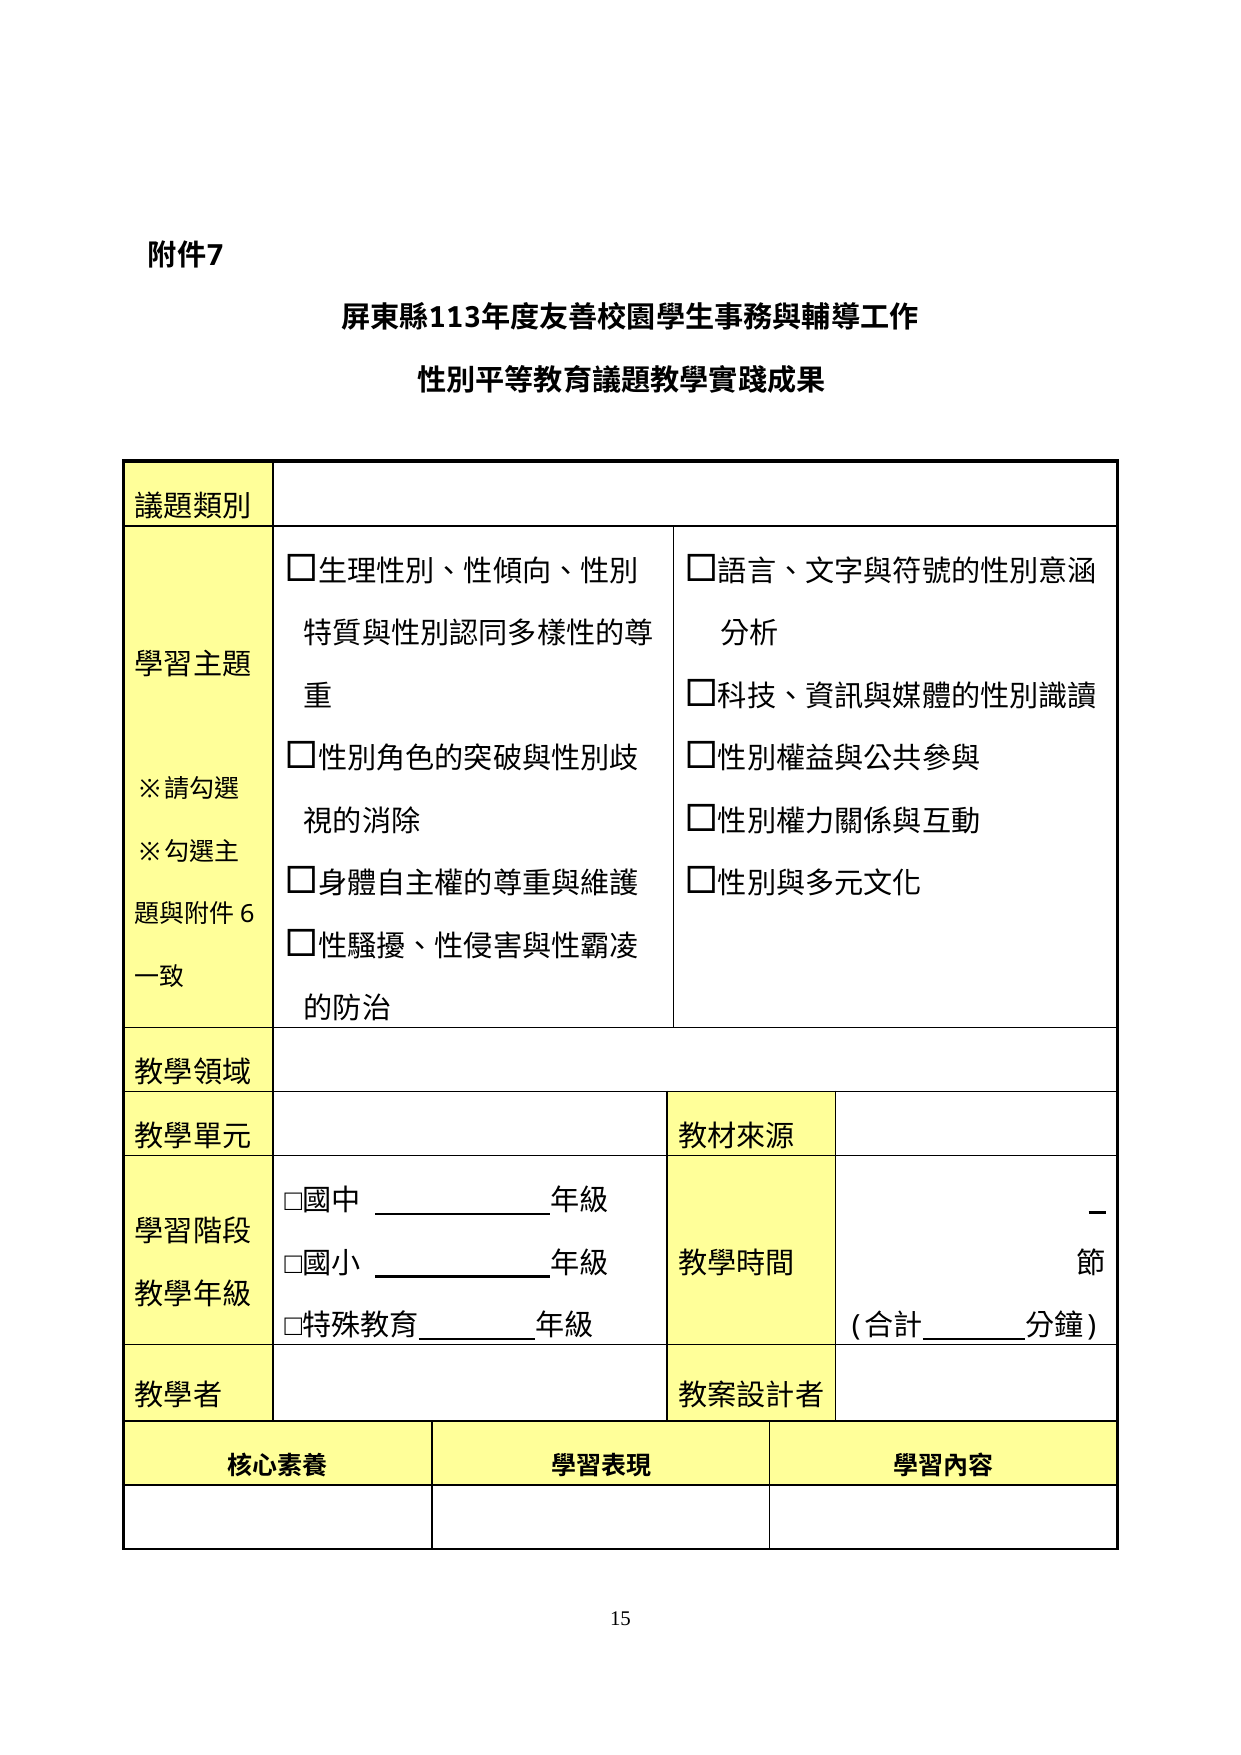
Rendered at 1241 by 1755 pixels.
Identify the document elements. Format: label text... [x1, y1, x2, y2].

table_cell [274, 1028, 1116, 1091]
text 性別平等教育議題教學實踐成果 [148, 334, 1094, 397]
table_cell 教學領域 [125, 1028, 272, 1091]
table_cell [274, 1092, 666, 1155]
table_cell [433, 1486, 769, 1548]
table_cell 教學者 [125, 1345, 272, 1420]
table_cell [125, 1486, 431, 1548]
table_cell 教材來源 [668, 1092, 835, 1155]
text 屏東縣113年度友善校園學生事務與輔導工作 [148, 272, 1111, 334]
table_cell 教案設計者 [668, 1345, 835, 1420]
table_cell [770, 1486, 1116, 1548]
table_header 議題類別 [125, 463, 272, 525]
table_cell 學習主題 ※請勾選 ※勾選主題與附件6一致 [125, 527, 272, 1027]
table_cell 節 (合計 分鐘) [836, 1156, 1116, 1344]
table_cell □國中 年級 □國小 年級 □特殊教育 年級 [274, 1156, 666, 1344]
table_cell 教學時間 [668, 1156, 835, 1344]
table_cell 生理性別、性傾向、性別特質與性別認同多樣性的尊重 性別角色的突破與性別歧視的消除 身體自主權的尊重與維護 性騷擾、性侵害與性霸凌的防治 [274, 527, 673, 1027]
table_header [274, 463, 1116, 525]
text 附件7 [148, 209, 1111, 272]
table_cell 學習內容 [770, 1422, 1116, 1484]
table_cell 教學單元 [125, 1092, 272, 1155]
table_cell 學習表現 [433, 1422, 769, 1484]
table_cell [836, 1092, 1116, 1155]
table_cell [836, 1345, 1116, 1420]
table_cell 語言、文字與符號的性別意涵分析 科技、資訊與媒體的性別識讀 性別權益與公共參與 性別權力關係與互動 性別與多元文化 [674, 527, 1116, 1027]
table_cell [274, 1345, 666, 1420]
table_cell 核心素養 [125, 1422, 431, 1484]
table_cell 學習階段教學年級 [125, 1156, 272, 1344]
